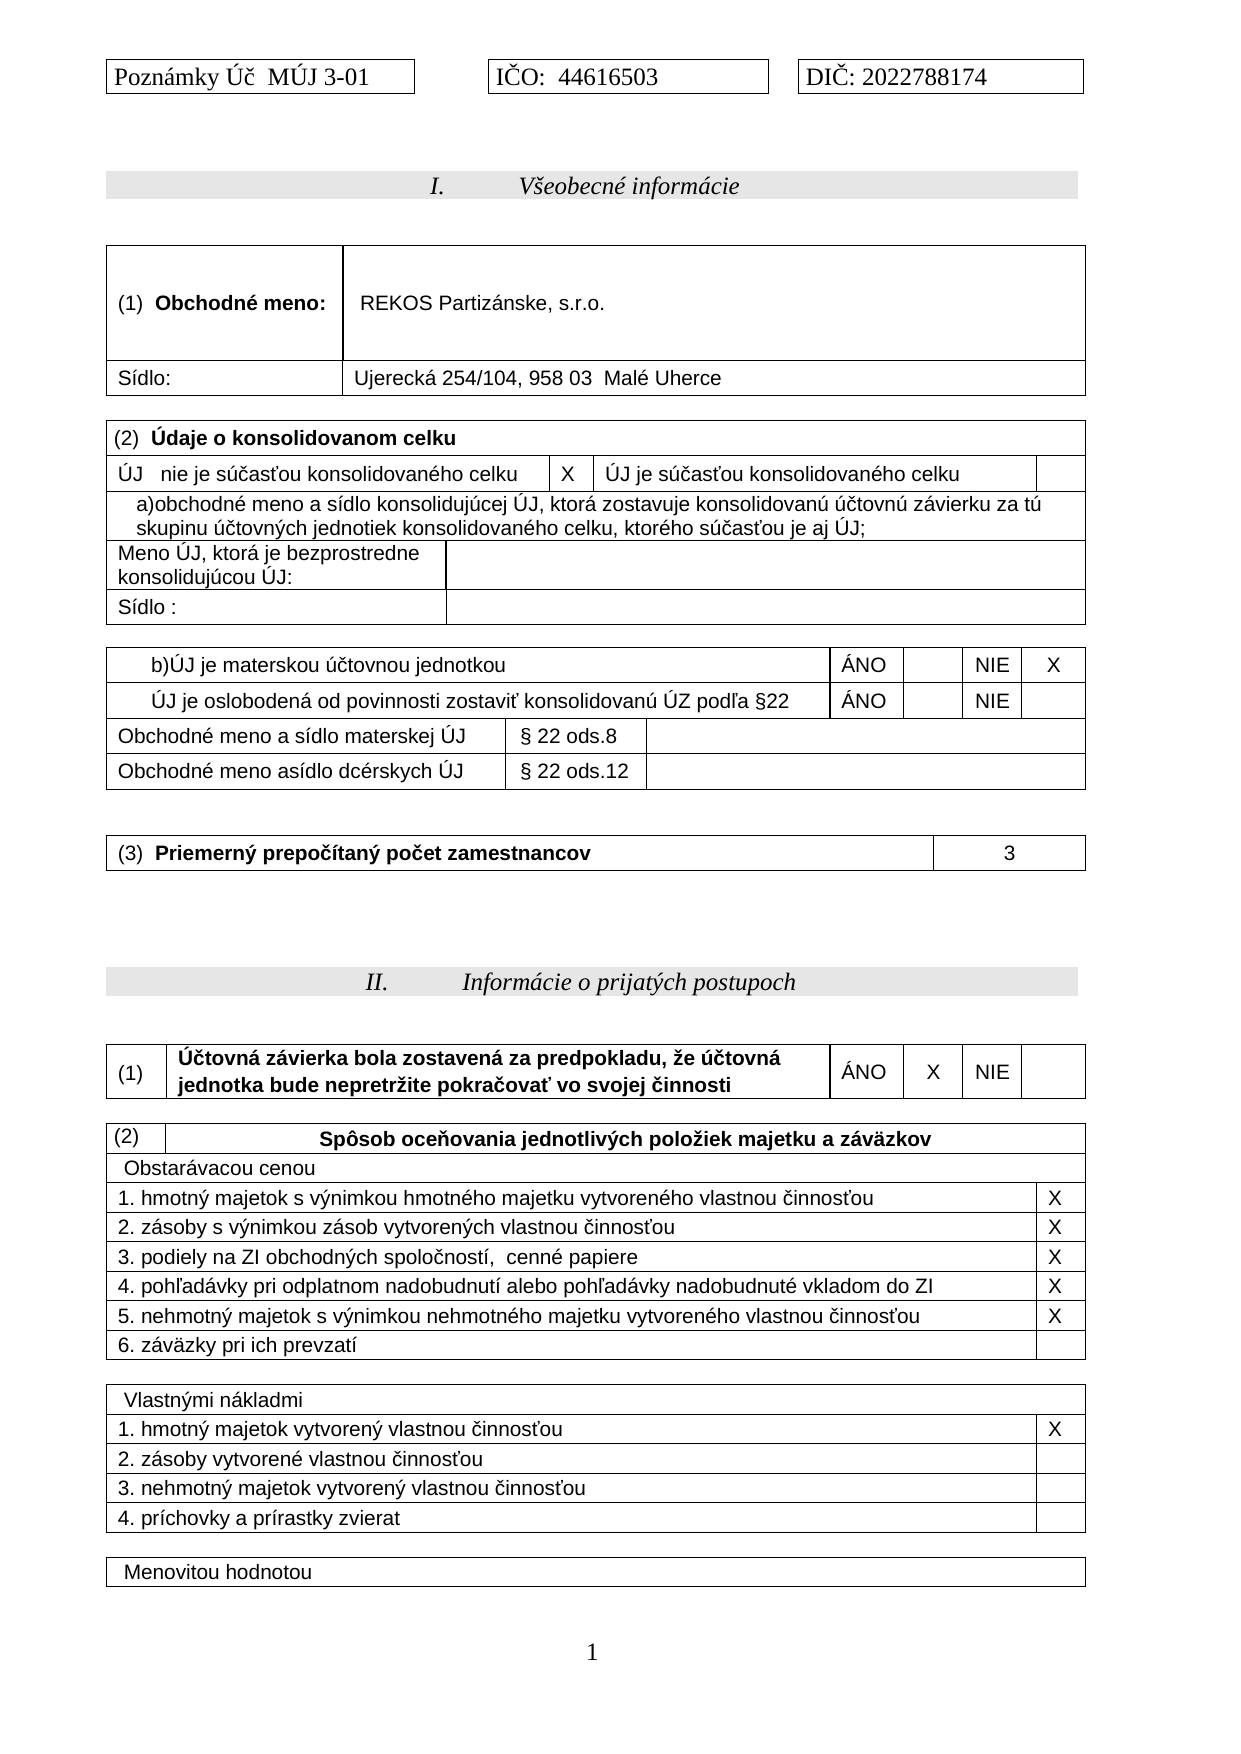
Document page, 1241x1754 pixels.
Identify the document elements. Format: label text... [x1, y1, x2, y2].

table_cell X [1037, 1213, 1085, 1241]
table_cell § 22 ods.8 [506, 719, 646, 753]
table_cell ÚJ je oslobodená od povinnosti zostaviť konsolidovanú ÚZ podľa §22 [107, 683, 829, 718]
table_cell [1037, 1503, 1085, 1532]
table_cell [647, 719, 1085, 753]
table_cell [447, 590, 1085, 624]
table_header REKOS Partizánske, s.r.o. [344, 246, 1085, 359]
table_cell X [1037, 1415, 1085, 1443]
table_header Spôsob oceňovania jednotlivých položiek majetku a záväzkov [166, 1124, 1085, 1153]
table_cell [447, 541, 1085, 589]
table_header Údaje o konsolidovanom celku [107, 421, 1085, 455]
table_cell 4. pohľadávky pri odplatnom nadobudnutí alebo pohľadávky nadobudnuté vkladom do ZI [107, 1272, 1036, 1300]
table_cell 2. zásoby s výnimkou zásob vytvorených vlastnou činnosťou [107, 1213, 1036, 1241]
table_header X [904, 1045, 962, 1098]
table_cell Meno ÚJ, ktorá je bezprostredne konsolidujúcou ÚJ: [107, 541, 445, 589]
table_header [107, 1124, 165, 1153]
table_header NIE [963, 648, 1021, 682]
table_header Účtovná závierka bola zostavená za predpokladu, že účtovná jednotka bude nepretržite pokračovať vo svojej činnosti [167, 1045, 829, 1098]
table_cell [1037, 1444, 1085, 1473]
table_header X [1022, 648, 1085, 682]
table_cell Obstarávacou cenou [107, 1154, 1085, 1182]
table_cell ÚJ nie je súčasťou konsolidovaného celku [107, 456, 549, 491]
table_cell Obchodné meno asídlo dcérskych ÚJ [107, 754, 505, 788]
table_cell 3. nehmotný majetok vytvorený vlastnou činnosťou [107, 1474, 1036, 1502]
table_header ÁNO [831, 648, 903, 682]
table_cell 1. hmotný majetok s výnimkou hmotného majetku vytvoreného vlastnou činnosťou [107, 1183, 1036, 1212]
table_cell [1037, 456, 1085, 491]
table_cell Ujerecká 254/104, 958 03 Malé Uherce [343, 361, 1085, 395]
table_cell [1022, 683, 1085, 718]
table_cell a)obchodné meno a sídlo konsolidujúcej ÚJ, ktorá zostavuje konsolidovanú účtovnú závierku za tú skupinu účtovných jednotiek konsolidovaného celku, ktorého súčasťou je aj ÚJ; [107, 492, 1085, 540]
table_cell ÚJ je súčasťou konsolidovaného celku [594, 456, 1036, 491]
table_header Obchodné meno: [107, 246, 342, 359]
table_cell 5. nehmotný majetok s výnimkou nehmotného majetku vytvoreného vlastnou činnosťou [107, 1301, 1036, 1330]
table_header b)ÚJ je materskou účtovnou jednotkou [107, 648, 829, 682]
table_cell 2. zásoby vytvorené vlastnou činnosťou [107, 1444, 1036, 1473]
list Všeobecné informácie [106, 171, 1078, 199]
table_cell ÁNO [831, 683, 903, 718]
table_header Vlastnými nákladmi [107, 1385, 1085, 1414]
table_cell Sídlo: [107, 361, 342, 395]
list Informácie o prijatých postupoch [106, 967, 1078, 996]
table_cell § 22 ods.12 [506, 754, 646, 788]
table_header 3 [934, 836, 1085, 870]
table_header [904, 648, 962, 682]
table_cell X [1037, 1301, 1085, 1330]
table_cell Sídlo : [107, 590, 446, 624]
table_cell X [550, 456, 593, 491]
table_cell X [1037, 1183, 1085, 1212]
table_header Priemerný prepočítaný počet zamestnancov [107, 836, 933, 870]
table_cell 4. príchovky a prírastky zvierat [107, 1503, 1036, 1532]
table_header [1022, 1045, 1085, 1098]
table_header [107, 1045, 166, 1098]
table_header Menovitou hodnotou [107, 1558, 1085, 1586]
table_cell 3. podiely na ZI obchodných spoločností, cenné papiere [107, 1242, 1036, 1271]
table_header NIE [963, 1045, 1021, 1098]
table_cell [1037, 1331, 1085, 1359]
table_cell X [1037, 1272, 1085, 1300]
table_cell X [1037, 1242, 1085, 1271]
table_cell 1. hmotný majetok vytvorený vlastnou činnosťou [107, 1415, 1036, 1443]
table_header ÁNO [831, 1045, 903, 1098]
table_cell [647, 754, 1085, 788]
table_cell 6. záväzky pri ich prevzatí [107, 1331, 1036, 1359]
table_cell NIE [963, 683, 1021, 718]
table_cell Obchodné meno a sídlo materskej ÚJ [107, 719, 505, 753]
table_cell [904, 683, 962, 718]
table_cell [1037, 1474, 1085, 1502]
